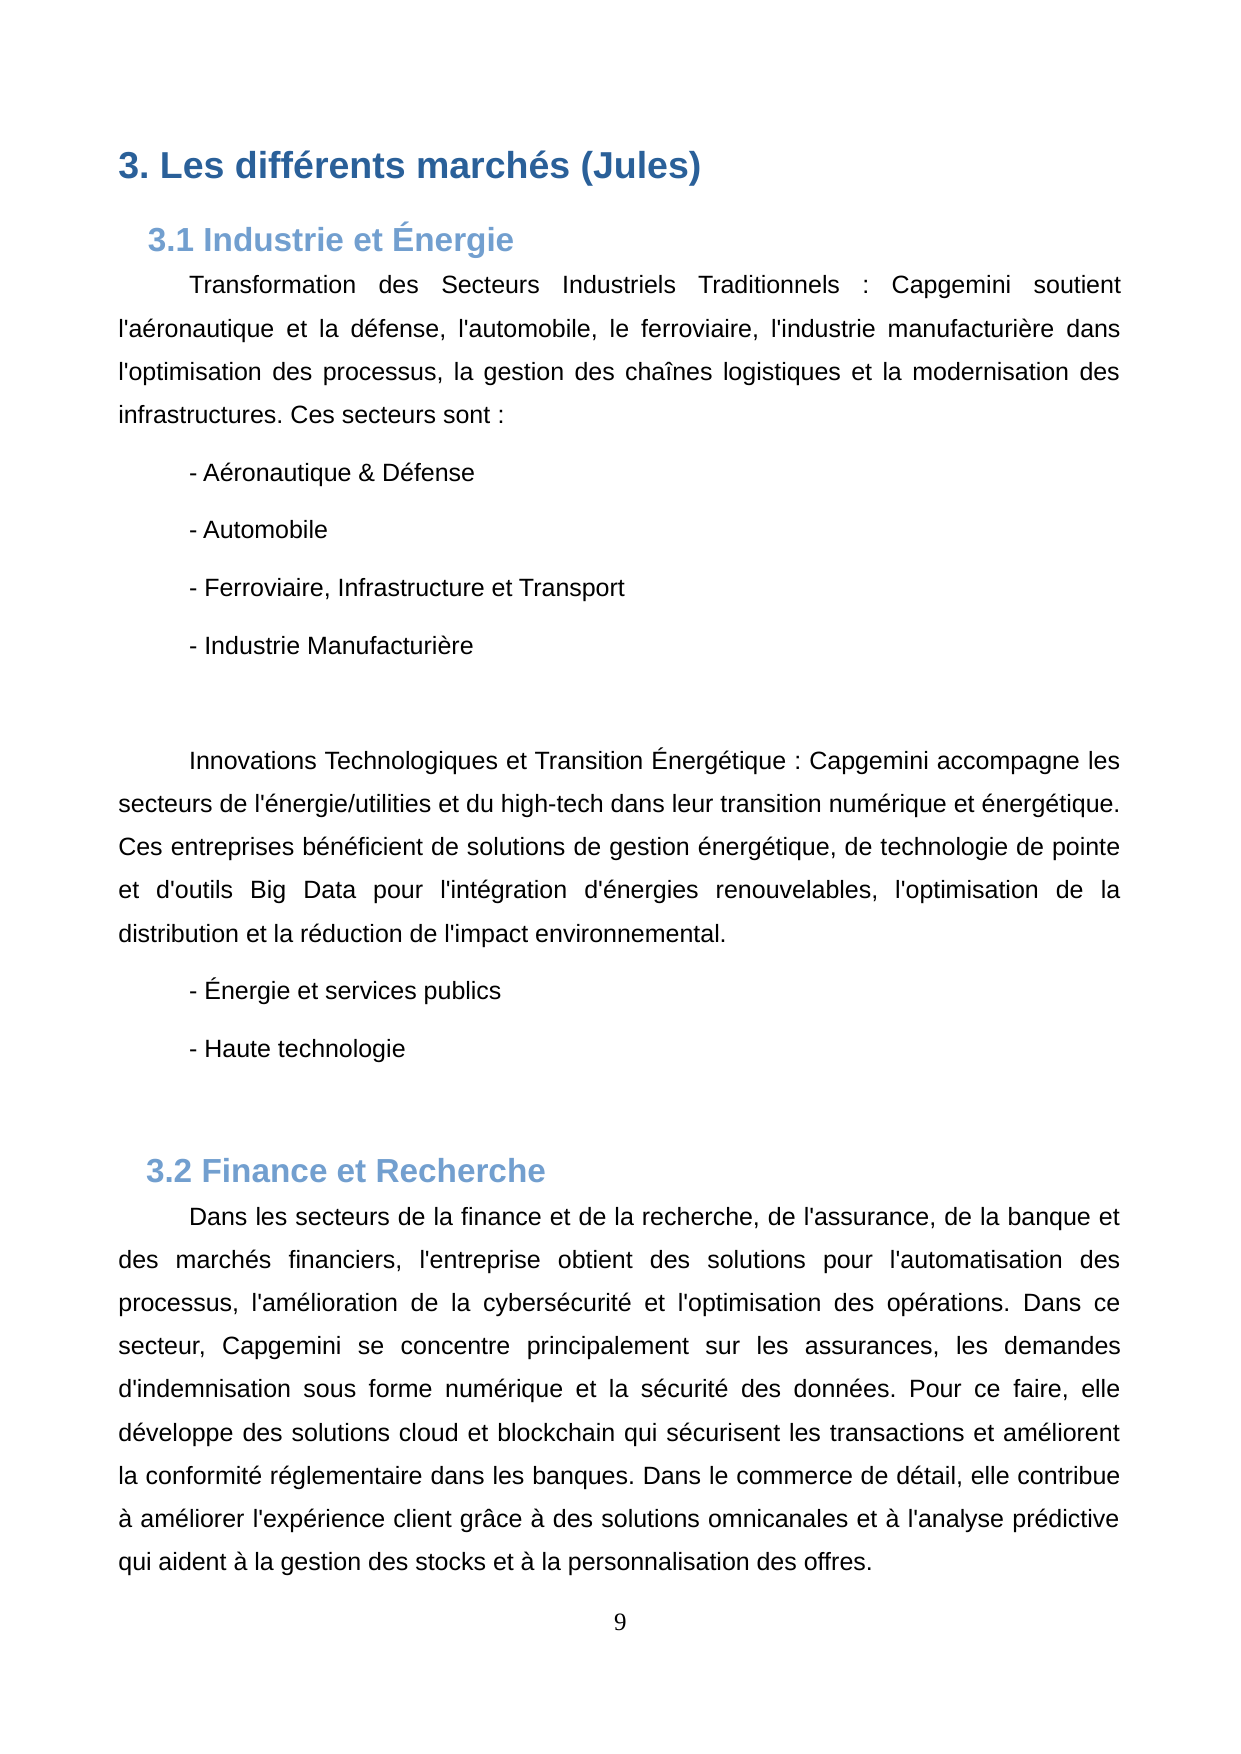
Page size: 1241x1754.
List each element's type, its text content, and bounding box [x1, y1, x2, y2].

subtitle 3.1 Industrie et Énergie [118, 219, 1122, 258]
text Innovations Technologiques et Transition Énergétique : Capgemini accompagne les secteurs de l'énergie/utilities et du high-tech dans leur transition numérique et énergétique. Ces entreprises bénéficient de solutions de gestion énergétique, de technologie de pointe et d'outils Big Data pour l'intégration d'énergies renouvelables, l'optimisation de la distribution et la réduction de l'impact environnemental. [118, 746, 1122, 947]
text - Ferroviaire, Infrastructure et Transport [118, 573, 1122, 602]
text - Énergie et services publics [118, 976, 1122, 1005]
text Transformation des Secteurs Industriels Traditionnels : Capgemini soutient l'aéronautique et la défense, l'automobile, le ferroviaire, l'industrie manufacturière dans l'optimisation des processus, la gestion des chaînes logistiques et la modernisation des infrastructures. Ces secteurs sont : [118, 271, 1122, 429]
text - Haute technologie [118, 1034, 1122, 1063]
text Dans les secteurs de la finance et de la recherche, de l'assurance, de la banque et des marchés financiers, l'entreprise obtient des solutions pour l'automatisation des processus, l'amélioration de la cybersécurité et l'optimisation des opérations. Dans ce secteur, Capgemini se concentre principalement sur les assurances, les demandes d'indemnisation sous forme numérique et la sécurité des données. Pour ce faire, elle développe des solutions cloud et blockchain qui sécurisent les transactions et améliorent la conformité réglementaire dans les banques. Dans le commerce de détail, elle contribue à améliorer l'expérience client grâce à des solutions omnicanales et à l'analyse prédictive qui aident à la gestion des stocks et à la personnalisation des offres. [118, 1202, 1122, 1576]
subtitle 3. Les différents marchés (Jules) [118, 143, 1122, 186]
text - Industrie Manufacturière [118, 631, 1122, 659]
text - Automobile [118, 515, 1122, 544]
subtitle 3.2 Finance et Recherche [118, 1113, 1122, 1189]
text - Aéronautique & Défense [118, 458, 1122, 486]
